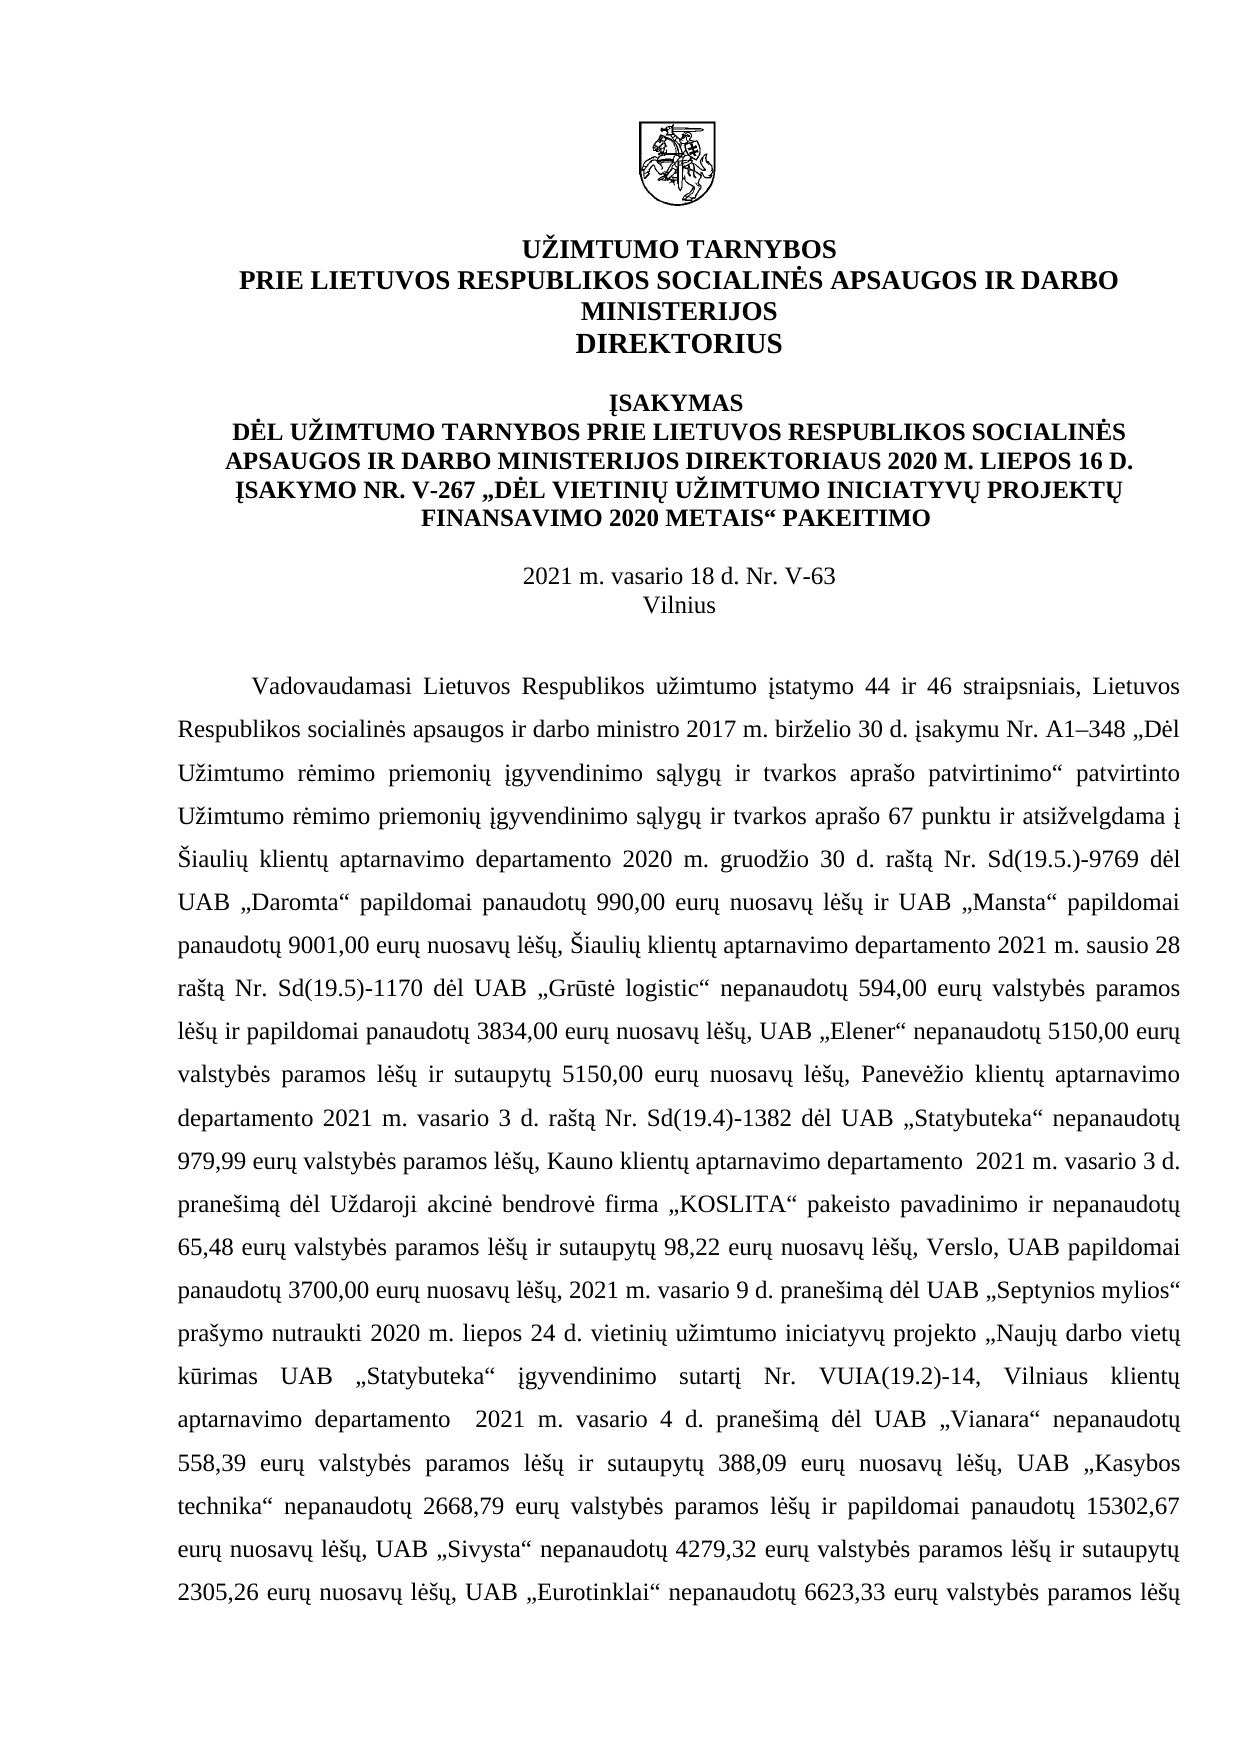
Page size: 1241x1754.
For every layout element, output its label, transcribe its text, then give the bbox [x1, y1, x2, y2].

text DĖL Užimtumo TARNYBOS PRIE lietuvos respublikos socialinės apsaugos ir darbo ministerijos DIREKTORIAUS 2020 M. liepos 16 D. ĮSAKYMO NR. V-267 „DĖL VIETINIŲ UŽIMTUMO INICIATYVŲ PROJEKTŲ FINANSAVIMO 2020 METAIS“ PAKEITIMO [177, 417, 1181, 532]
text Vilnius [177, 590, 1181, 618]
text 2021 m. vasario 18 d. Nr. V-63 [177, 561, 1181, 590]
text UŽIMTUMO TARNYBOS prie LIETUVOS RESPUBLIKOS socialinės apsaugos ir darbo ministerijos DIREKTORIUS [177, 233, 1181, 360]
text ĮSAKYMAS [177, 388, 1181, 417]
text Vadovaudamasi Lietuvos Respublikos užimtumo įstatymo 44 ir 46 straipsniais, Lietuvos Respublikos socialinės apsaugos ir darbo ministro 2017 m. birželio 30 d. įsakymu Nr. A1–348 „Dėl Užimtumo rėmimo priemonių įgyvendinimo sąlygų ir tvarkos aprašo patvirtinimo“ patvirtinto Užimtumo rėmimo priemonių įgyvendinimo sąlygų ir tvarkos aprašo 67 punktu ir atsižvelgdama į Šiaulių klientų aptarnavimo departamento 2020 m. gruodžio 30 d. raštą Nr. Sd(19.5.)-9769 dėl UAB „Daromta“ papildomai panaudotų 990,00 eurų nuosavų lėšų ir UAB „Mansta“ papildomai panaudotų 9001,00 eurų nuosavų lėšų, Šiaulių klientų aptarnavimo departamento 2021 m. sausio 28 raštą Nr. Sd(19.5)-1170 dėl UAB „Grūstė logistic“ nepanaudotų 594,00 eurų valstybės paramos lėšų ir papildomai panaudotų 3834,00 eurų nuosavų lėšų, UAB „Elener“ nepanaudotų 5150,00 eurų valstybės paramos lėšų ir sutaupytų 5150,00 eurų nuosavų lėšų, Panevėžio klientų aptarnavimo departamento 2021 m. vasario 3 d. raštą Nr. Sd(19.4)-1382 dėl UAB „Statybuteka“ nepanaudotų 979,99 eurų valstybės paramos lėšų, Kauno klientų aptarnavimo departamento 2021 m. vasario 3 d. pranešimą dėl Uždaroji akcinė bendrovė firma „KOSLITA“ pakeisto pavadinimo ir nepanaudotų 65,48 eurų valstybės paramos lėšų ir sutaupytų 98,22 eurų nuosavų lėšų, Verslo, UAB papildomai panaudotų 3700,00 eurų nuosavų lėšų, 2021 m. vasario 9 d. pranešimą dėl UAB „Septynios mylios“ prašymo nutraukti 2020 m. liepos 24 d. vietinių užimtumo iniciatyvų projekto „Naujų darbo vietų kūrimas UAB „Statybuteka“ įgyvendinimo sutartį Nr. VUIA(19.2)-14, Vilniaus klientų aptarnavimo departamento 2021 m. vasario 4 d. pranešimą dėl UAB „Vianara“ nepanaudotų 558,39 eurų valstybės paramos lėšų ir sutaupytų 388,09 eurų nuosavų lėšų, UAB „Kasybos technika“ nepanaudotų 2668,79 eurų valstybės paramos lėšų ir papildomai panaudotų 15302,67 eurų nuosavų lėšų, UAB „Sivysta“ nepanaudotų 4279,32 eurų valstybės paramos lėšų ir sutaupytų 2305,26 eurų nuosavų lėšų, UAB „Eurotinklai“ nepanaudotų 6623,33 eurų valstybės paramos lėšų [177, 671, 1181, 1606]
